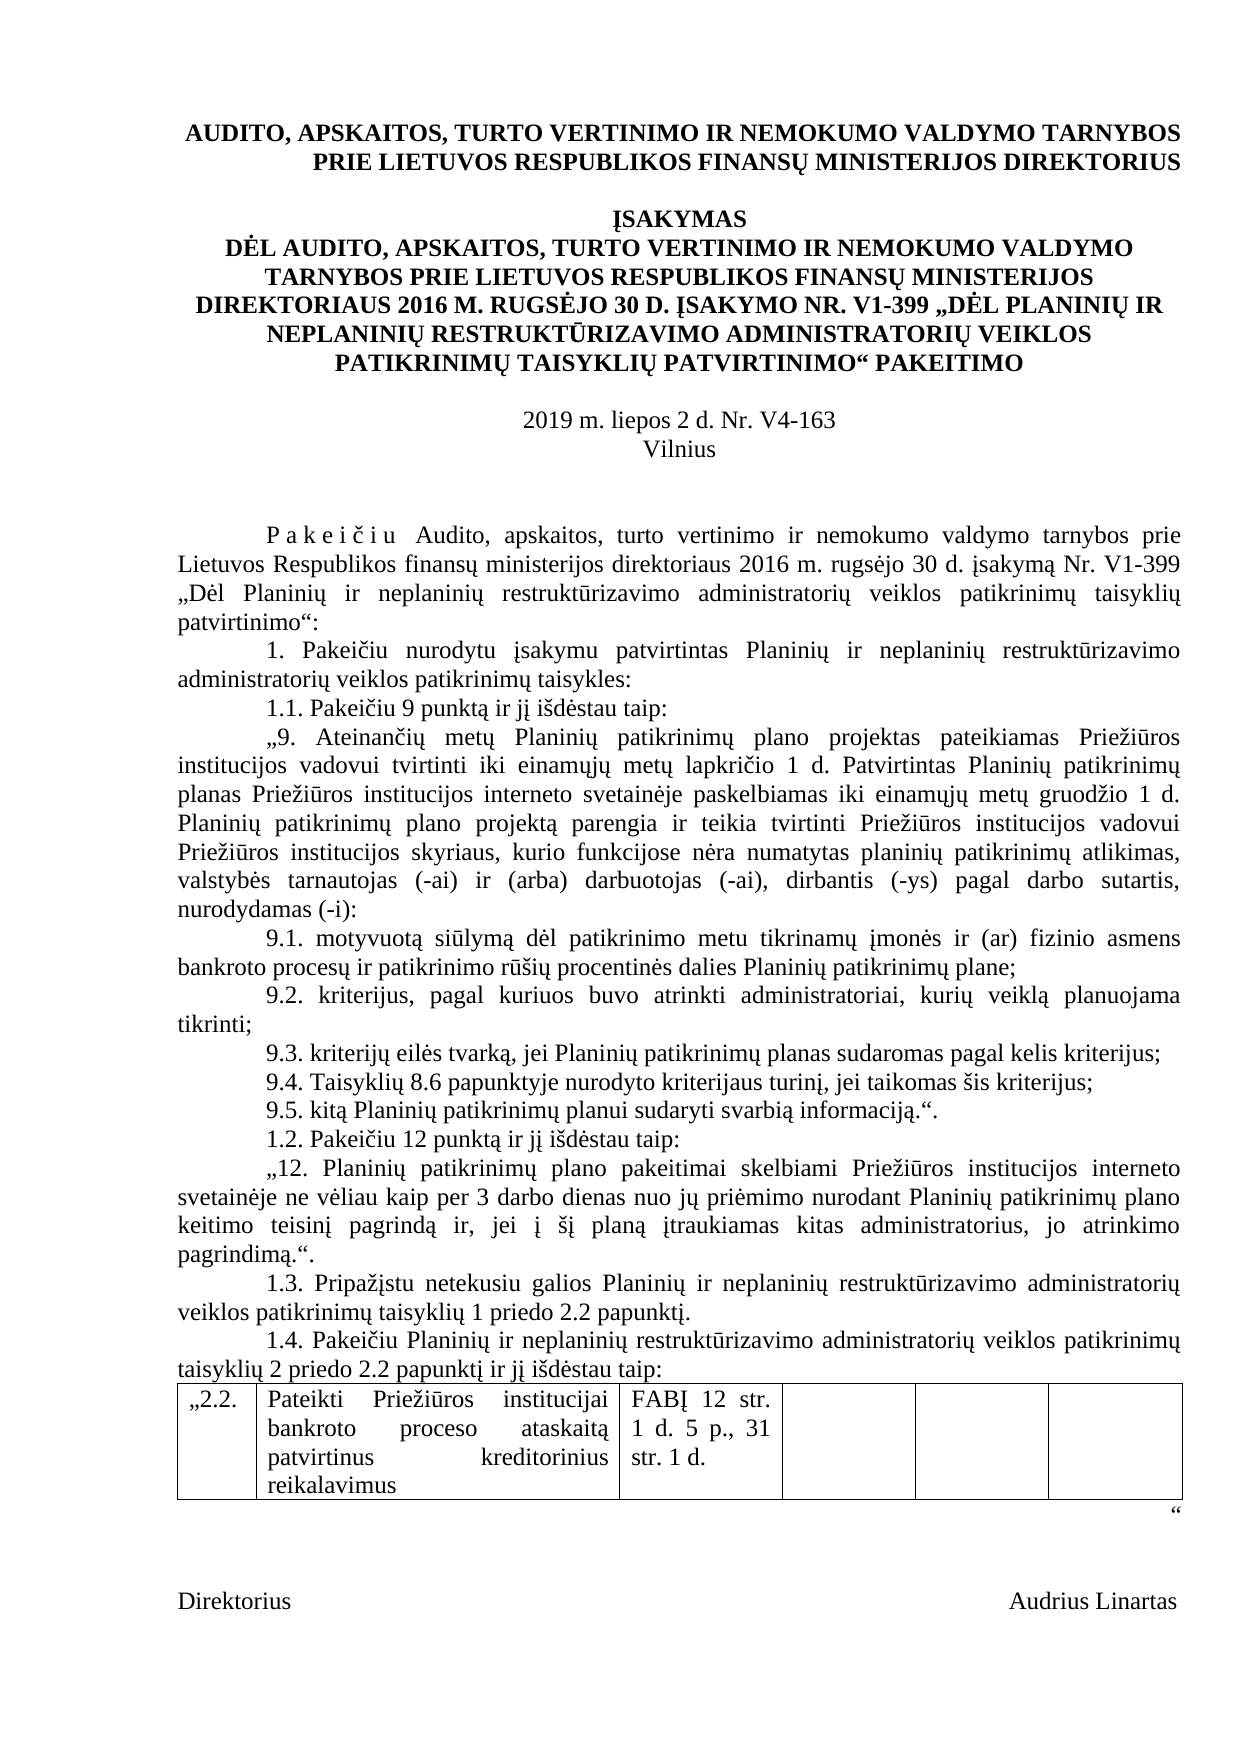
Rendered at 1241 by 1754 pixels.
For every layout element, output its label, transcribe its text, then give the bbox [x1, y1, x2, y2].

text 1.4. Pakeičiu Planinių ir neplaninių restruktūrizavimo administratorių veiklos patikrinimų taisyklių 2 priedo 2.2 papunktį ir jį išdėstau taip: [177, 1326, 1181, 1383]
text 1.1. Pakeičiu 9 punktą ir jį išdėstau taip: [177, 693, 1181, 722]
text 9.4. Taisyklių 8.6 papunktyje nurodyto kriterijaus turinį, jei taikomas šis kriterijus; [177, 1067, 1181, 1096]
text 9.1. motyvuotą siūlymą dėl patikrinimo metu tikrinamų įmonės ir (ar) fizinio asmens bankroto procesų ir patikrinimo rūšių procentinės dalies Planinių patikrinimų plane; [177, 923, 1181, 981]
text 1.3. Pripažįstu netekusiu galios Planinių ir neplaninių restruktūrizavimo administratorių veiklos patikrinimų taisyklių 1 priedo 2.2 papunktį. [177, 1268, 1181, 1326]
text AUDITO, APSKAITOS, TURTO VERTINIMO IR NEMOKUMO VALDYMO TARNYBOS PRIE LIETUVOS RESPUBLIKOS FINANSŲ MINISTERIJOS DIREKTORIUS [177, 118, 1181, 176]
table_header „2.2. [178, 1384, 256, 1499]
text Pakeičiu Audito, apskaitos, turto vertinimo ir nemokumo valdymo tarnybos prie Lietuvos Respublikos finansų ministerijos direktoriaus 2016 m. rugsėjo 30 d. įsakymą Nr. V1-399 „Dėl Planinių ir neplaninių restruktūrizavimo administratorių veiklos patikrinimų taisyklių patvirtinimo“: [177, 521, 1181, 636]
text 2019 m. liepos 2 d. Nr. V4-163 [177, 406, 1181, 434]
text DĖL AUDITO, APSKAITOS, TURTO VERTINIMO IR NEMOKUMO VALDYMO TARNYBOS PRIE LIETUVOS RESPUBLIKOS FINANSŲ MINISTERIJOS DIREKTORIAUS 2016 M. RUGSĖJO 30 D. ĮSAKYMO NR. V1-399 „DĖL PLANINIŲ IR NEPLANINIŲ RESTRUKTŪRIZAVIMO ADMINISTRATORIŲ VEIKLOS PATIKRINIMŲ TAISYKLIŲ PATVIRTINIMO“ PAKEITIMO [177, 233, 1181, 377]
text Direktorius Audrius Linartas [177, 1586, 1181, 1615]
text „9. Ateinančių metų Planinių patikrinimų plano projektas pateikiamas Priežiūros institucijos vadovui tvirtinti iki einamųjų metų lapkričio 1 d. Patvirtintas Planinių patikrinimų planas Priežiūros institucijos interneto svetainėje paskelbiamas iki einamųjų metų gruodžio 1 d. Planinių patikrinimų plano projektą parengia ir teikia tvirtinti Priežiūros institucijos vadovui Priežiūros institucijos skyriaus, kurio funkcijose nėra numatytas planinių patikrinimų atlikimas, valstybės tarnautojas (-ai) ir (arba) darbuotojas (-ai), dirbantis (-ys) pagal darbo sutartis, nurodydamas (-i): [177, 722, 1181, 923]
table_header [783, 1384, 915, 1499]
text 1.2. Pakeičiu 12 punktą ir jį išdėstau taip: [177, 1124, 1181, 1153]
text 9.5. kitą Planinių patikrinimų planui sudaryti svarbią informaciją.“. [177, 1096, 1181, 1124]
table_header Pateikti Priežiūros institucijai bankroto proceso ataskaitą patvirtinus kreditorinius reikalavimus [257, 1384, 619, 1499]
table_header FABĮ 12 str. 1 d. 5 p., 31 str. 1 d. [620, 1384, 782, 1499]
text 9.2. kriterijus, pagal kuriuos buvo atrinkti administratoriai, kurių veiklą planuojama tikrinti; [177, 981, 1181, 1038]
table_header [1049, 1384, 1182, 1499]
text Vilnius [177, 434, 1181, 463]
text “ [177, 1500, 1181, 1529]
text 1. Pakeičiu nurodytu įsakymu patvirtintas Planinių ir neplaninių restruktūrizavimo administratorių veiklos patikrinimų taisykles: [177, 636, 1181, 693]
text 9.3. kriterijų eilės tvarką, jei Planinių patikrinimų planas sudaromas pagal kelis kriterijus; [177, 1038, 1181, 1067]
table_header [916, 1384, 1048, 1499]
text „12. Planinių patikrinimų plano pakeitimai skelbiami Priežiūros institucijos interneto svetainėje ne vėliau kaip per 3 darbo dienas nuo jų priėmimo nurodant Planinių patikrinimų plano keitimo teisinį pagrindą ir, jei į šį planą įtraukiamas kitas administratorius, jo atrinkimo pagrindimą.“. [177, 1153, 1181, 1268]
text ĮSAKYMAS [177, 204, 1181, 233]
